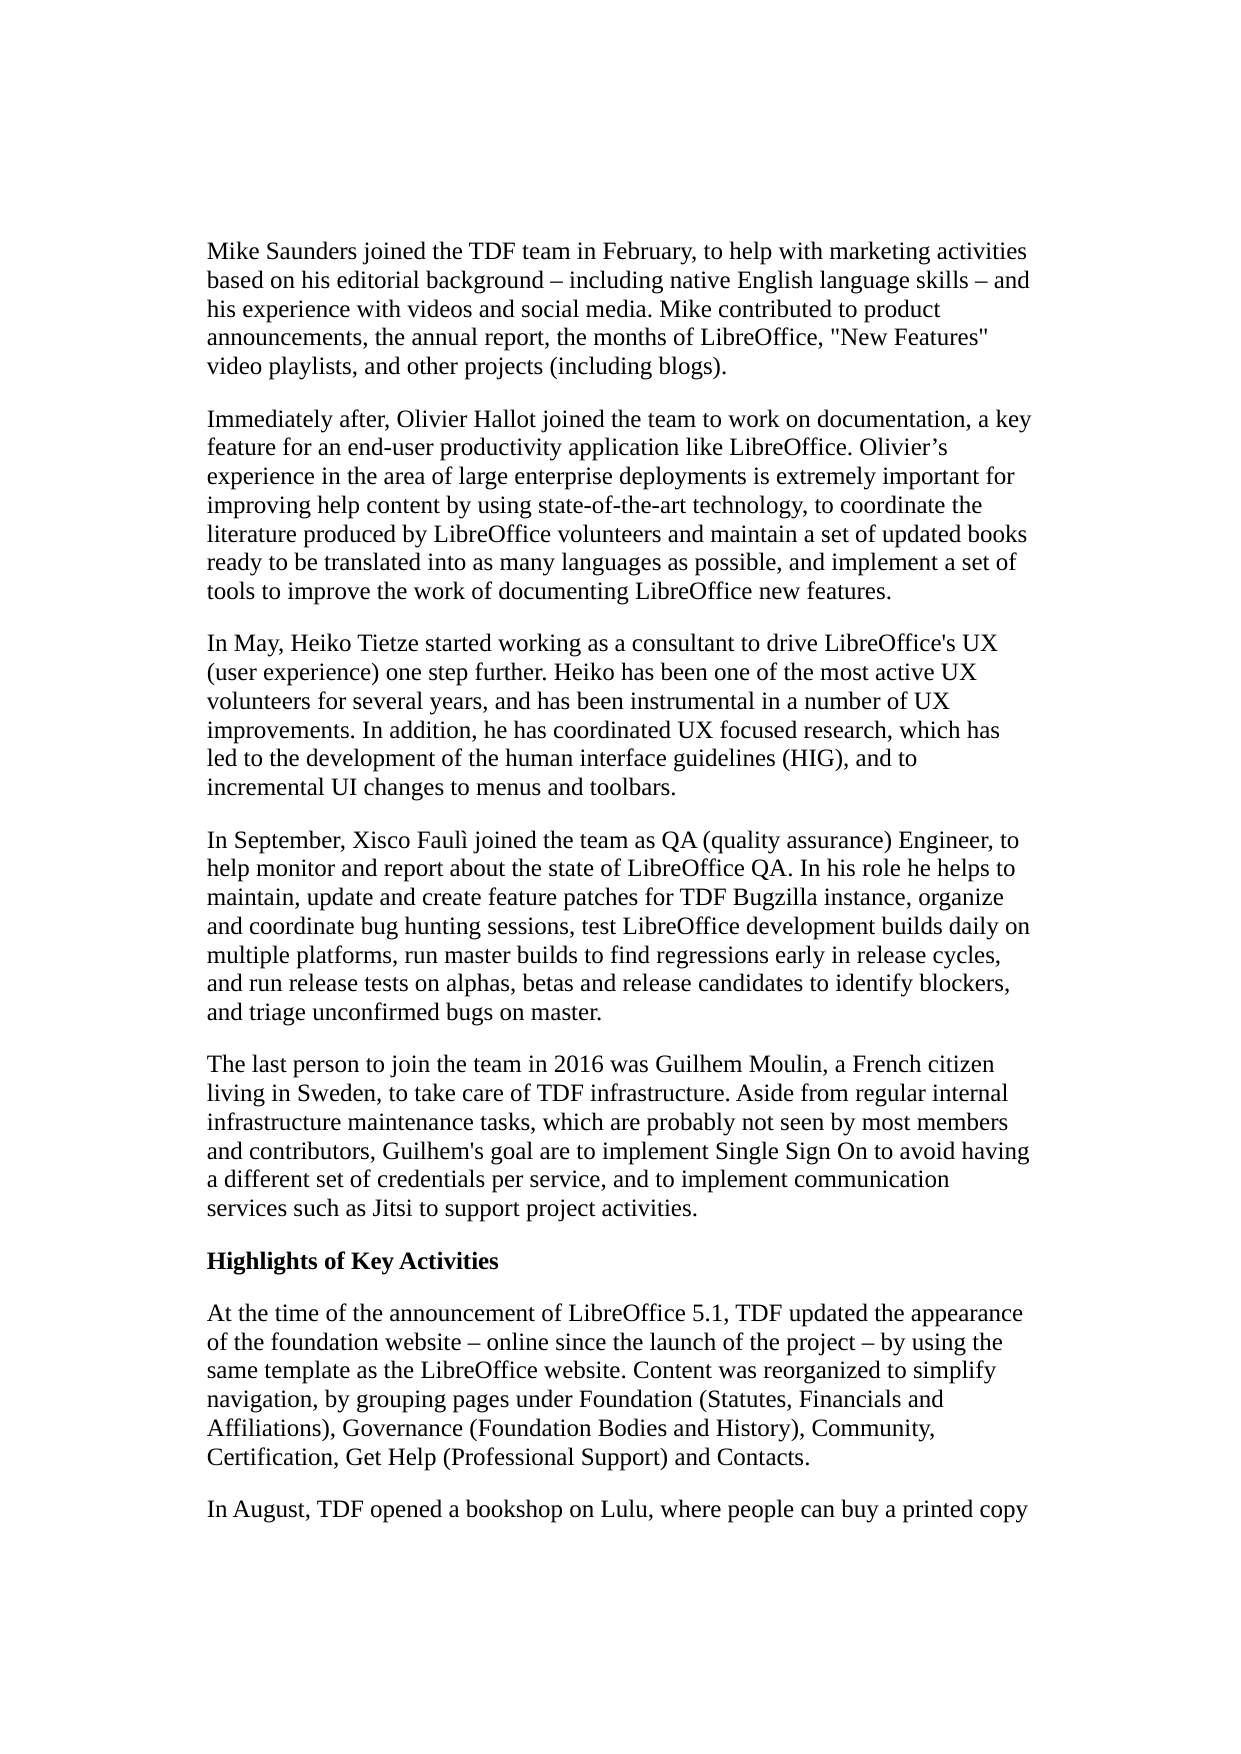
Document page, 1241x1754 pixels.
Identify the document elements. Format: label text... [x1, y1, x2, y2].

text In August, TDF opened a bookshop on Lulu, where people can buy a printed copy [207, 1494, 1033, 1523]
text The last person to join the team in 2016 was Guilhem Moulin, a French citizen living in Sweden, to take care of TDF infrastructure. Aside from regular internal infrastructure maintenance tasks, which are probably not seen by most members and contributors, Guilhem's goal are to implement Single Sign On to avoid having a different set of credentials per service, and to implement communication services such as Jitsi to support project activities. [207, 1049, 1033, 1222]
text Immediately after, Olivier Hallot joined the team to work on documentation, a key feature for an end-user productivity application like LibreOffice. Olivier’s experience in the area of large enterprise deployments is extremely important for improving help content by using state-of-the-art technology, to coordinate the literature produced by LibreOffice volunteers and maintain a set of updated books ready to be translated into as many languages as possible, and implement a set of tools to improve the work of documenting LibreOffice new features. [207, 404, 1033, 605]
text Mike Saunders joined the TDF team in February, to help with marketing activities based on his editorial background – including native English language skills – and his experience with videos and social media. Mike contributed to product announcements, the annual report, the months of LibreOffice, "New Features" video playlists, and other projects (including blogs). [207, 236, 1033, 380]
text Highlights of Key Activities [207, 1246, 1033, 1274]
text In September, Xisco Faulì joined the team as QA (quality assurance) Engineer, to help monitor and report about the state of LibreOffice QA. In his role he helps to maintain, update and create feature patches for TDF Bugzilla instance, organize and coordinate bug hunting sessions, test LibreOffice development builds daily on multiple platforms, run master builds to find regressions early in release cycles, and run release tests on alphas, betas and release candidates to identify blockers, and triage unconfirmed bugs on master. [207, 825, 1033, 1026]
text At the time of the announcement of LibreOffice 5.1, TDF updated the appearance of the foundation website – online since the launch of the project – by using the same template as the LibreOffice website. Content was reorganized to simplify navigation, by grouping pages under Foundation (Statutes, Financials and Affiliations), Governance (Foundation Bodies and History), Community, Certification, Get Help (Professional Support) and Contacts. [207, 1298, 1033, 1471]
text In May, Heiko Tietze started working as a consultant to drive LibreOffice's UX (user experience) one step further. Heiko has been one of the most active UX volunteers for several years, and has been instrumental in a number of UX improvements. In addition, he has coordinated UX focused research, which has led to the development of the human interface guidelines (HIG), and to incremental UI changes to menus and toolbars. [207, 628, 1033, 801]
